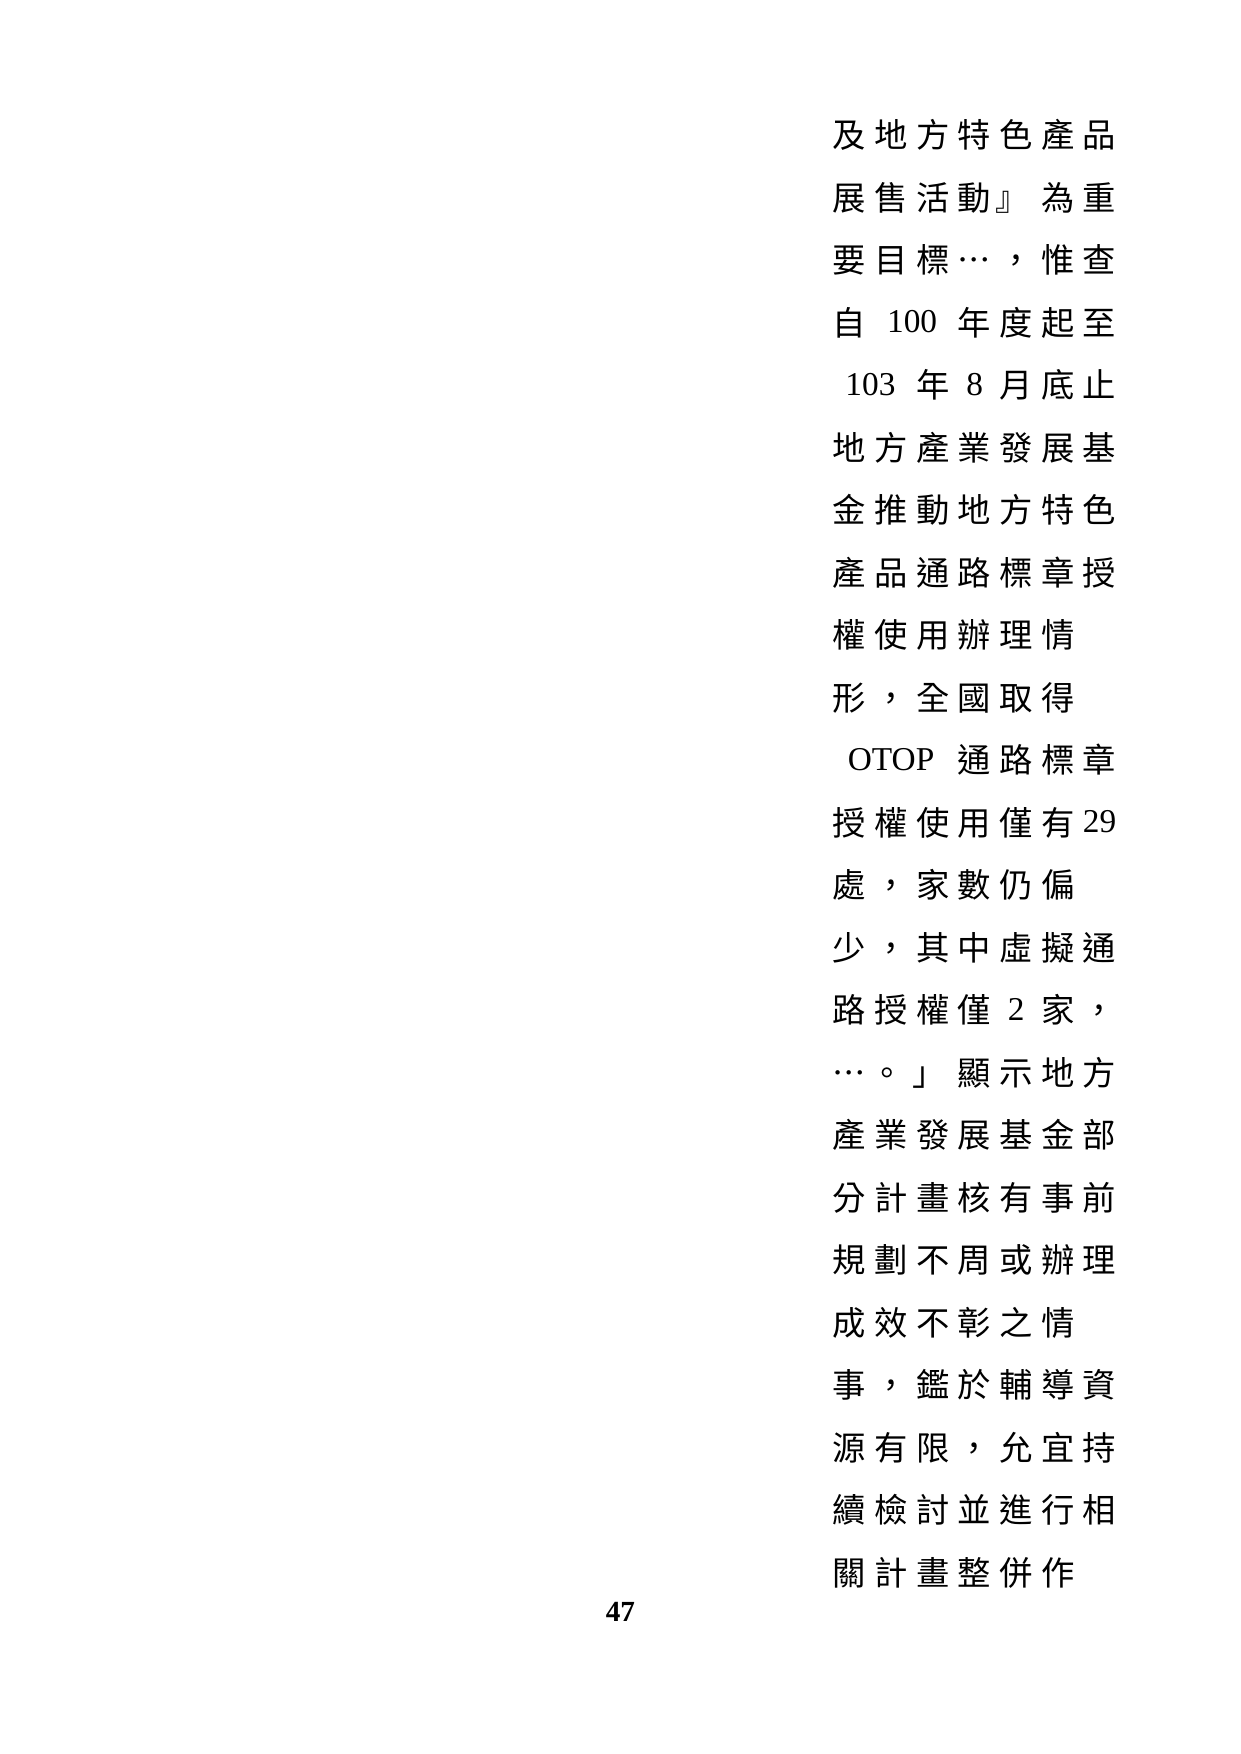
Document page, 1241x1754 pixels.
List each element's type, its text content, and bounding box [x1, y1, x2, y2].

list 及地方特色產品展售活動』為重要目標…，惟查自100年度起至103年8月底止地方產業發展基金推動地方特色產品通路標章授權使用辦理情形，全國取得OTOP通路標章授權使用僅有29處，家數仍偏少，其中虛擬通路授權僅2家，…。」顯示地方產業發展基金部分計畫核有事前規劃不周或辦理成效不彰之情事，鑑於輔導資源有限，允宜持續檢討並進行相關計畫整併作 [409, 92, 1120, 1592]
